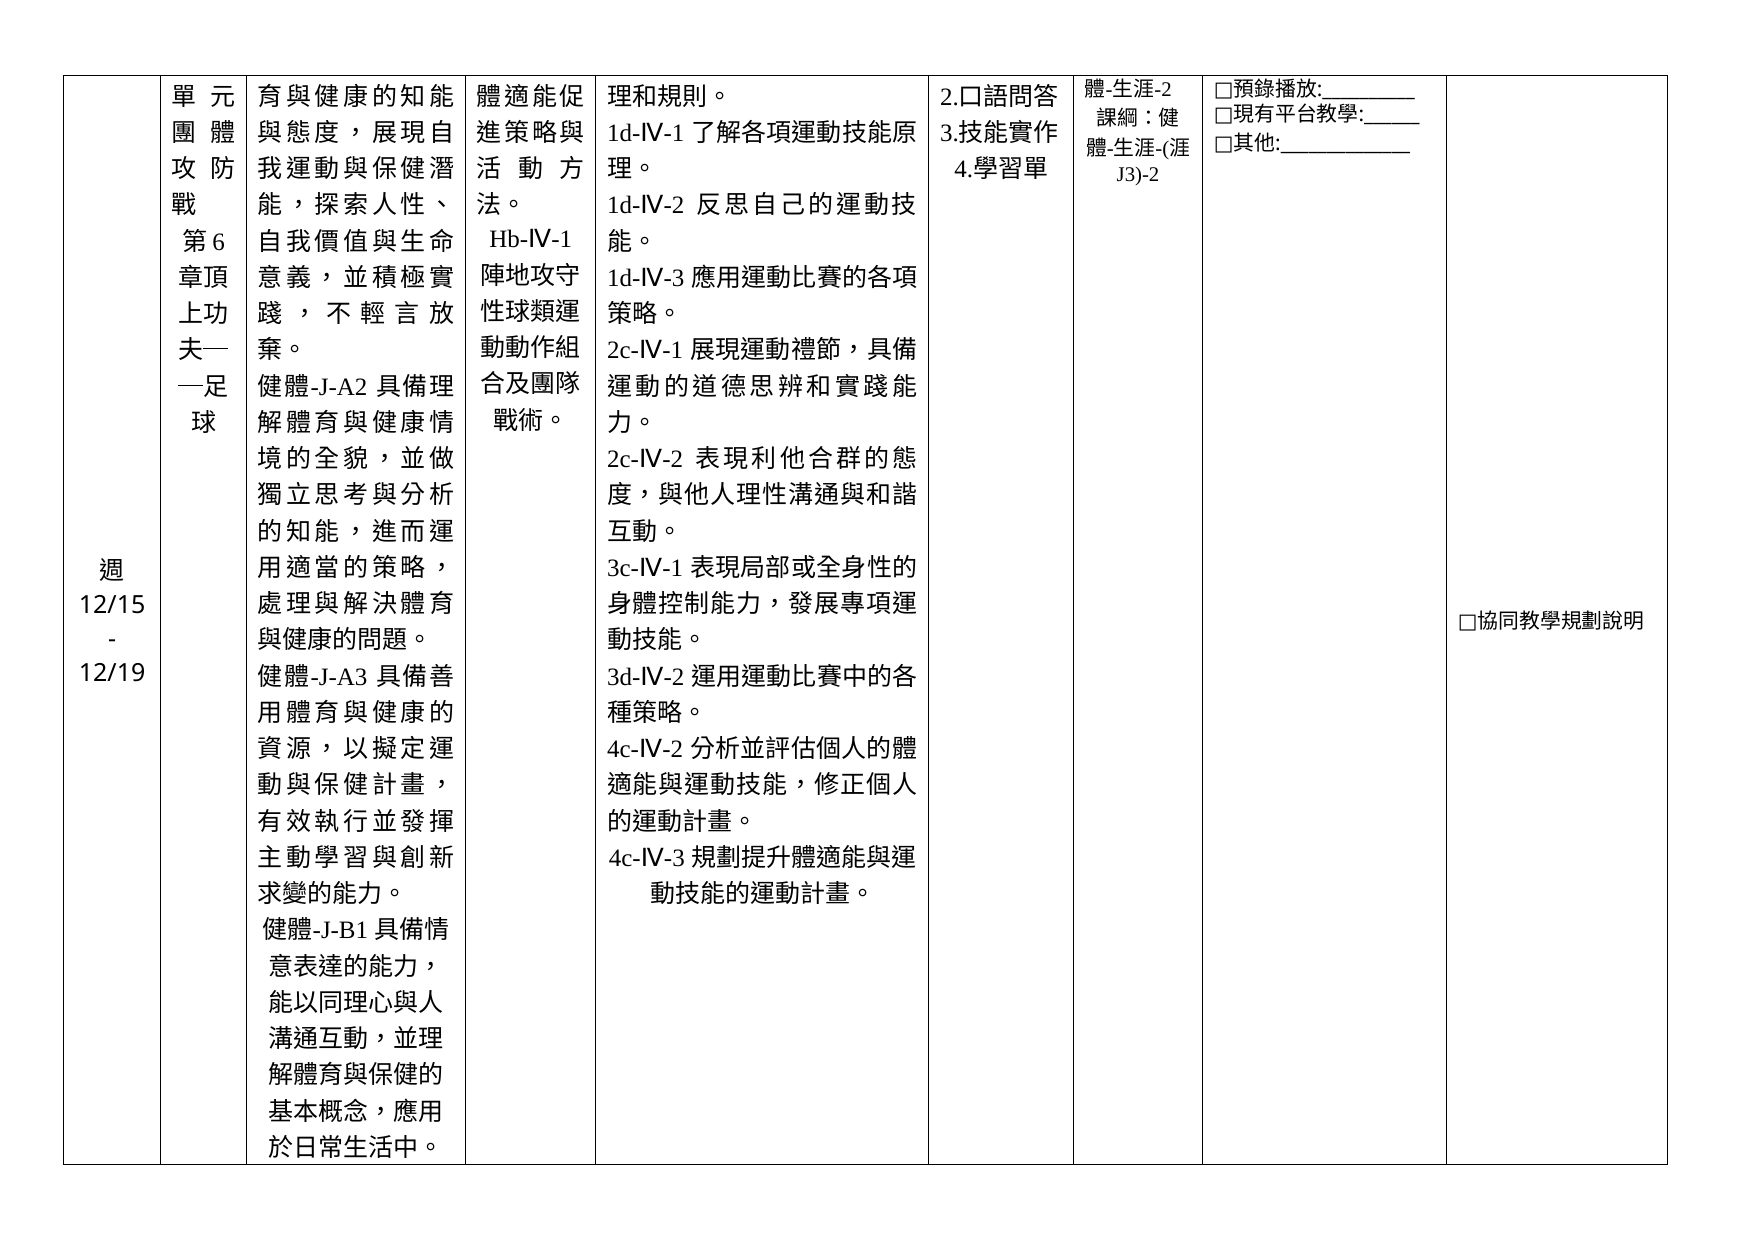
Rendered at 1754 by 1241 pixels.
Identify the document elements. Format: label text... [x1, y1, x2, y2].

table_cell 單元團體攻防戰 第6章頂上功夫──足球 [161, 76, 246, 1163]
table_cell □預錄播放:__________ □現有平台教學:______ □其他:______________ [1203, 76, 1446, 1163]
table_cell 體-生涯-2 課綱：健體-生涯-(涯J3)-2 [1074, 76, 1202, 1163]
table_cell 週 12/15-12/19 [64, 76, 160, 1163]
table_cell 2.口語問答 3.技能實作 4.學習單 [929, 76, 1073, 1163]
table_cell 育與健康的知能與態度，展現自我運動與保健潛能，探索人性、自我價值與生命意義，並積極實踐，不輕言放棄。 健體-J-A2 具備理解體育與健康情境的全貌，並做獨立思考與分析的知能，進而運用適當的策略，處理與解決體育與健康的問題。 健體-J-A3 具備善用體育與健康的資源，以擬定運動與保健計畫，有效執行並發揮主動學習與創新求變的能力。 健體-J-B1 具備情意表達的能力，能以同理心與人溝通互動，並理解體育與保健的基本概念，應用於日常生活中。 [247, 76, 465, 1163]
table_cell 理和規則。 1d-Ⅳ-1 了解各項運動技能原理。 1d-Ⅳ-2 反思自己的運動技能。 1d-Ⅳ-3 應用運動比賽的各項策略。 2c-Ⅳ-1 展現運動禮節，具備運動的道德思辨和實踐能力。 2c-Ⅳ-2 表現利他合群的態度，與他人理性溝通與和諧互動。 3c-Ⅳ-1 表現局部或全身性的身體控制能力，發展專項運動技能。 3d-Ⅳ-2 運用運動比賽中的各種策略。 4c-Ⅳ-2 分析並評估個人的體適能與運動技能，修正個人的運動計畫。 4c-Ⅳ-3 規劃提升體適能與運動技能的運動計畫。 [596, 76, 928, 1163]
table_cell □協同教學規劃說明 [1447, 76, 1667, 1163]
table_cell 體適能促進策略與活動方法。 Hb-Ⅳ-1 陣地攻守性球類運動動作組合及團隊戰術。 [466, 76, 595, 1163]
